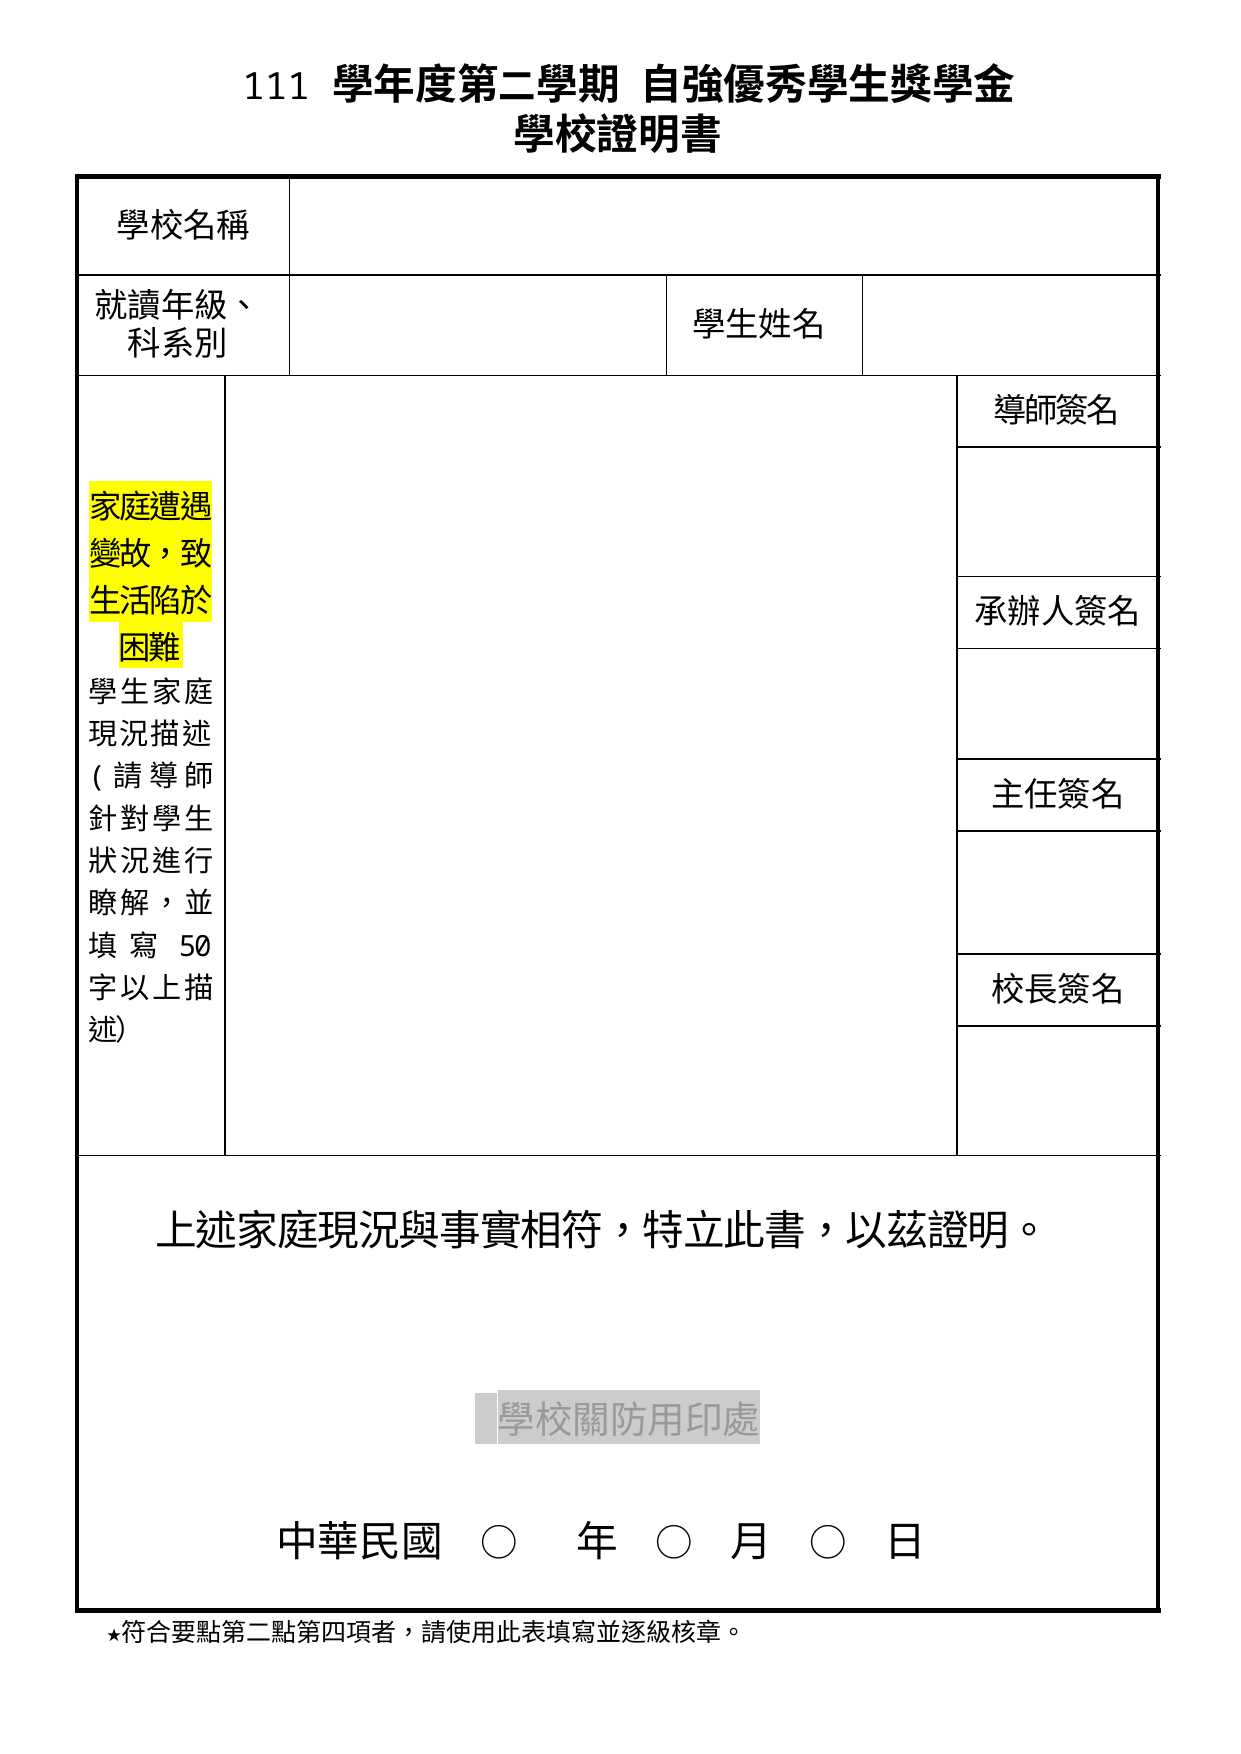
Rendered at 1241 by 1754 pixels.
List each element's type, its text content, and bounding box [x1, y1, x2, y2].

table_cell 主任簽名 [958, 760, 1156, 830]
table_cell 校長簽名 [958, 955, 1156, 1025]
table_cell [958, 448, 1156, 576]
table_cell [958, 649, 1156, 758]
table_cell [958, 832, 1156, 953]
table_cell [290, 276, 666, 374]
table_cell [226, 376, 956, 1154]
table_cell 就讀年級、 科系別 [79, 276, 289, 374]
table_cell 導師簽名 [958, 376, 1156, 446]
table_cell [290, 179, 1156, 274]
table_cell 上述家庭現況與事實相符，特立此書，以茲證明。 學校關防用印處 中華民國 ○ 年 ○ 月 ○ 日 [79, 1156, 1156, 1608]
table_cell 承辦人簽名 [958, 577, 1156, 647]
text ★符合要點第二點第四項者，請使用此表填寫並逐級核章。 [77, 1613, 1063, 1649]
table_cell [863, 276, 1156, 374]
table_header 111 學年度第二學期 自強優秀學生獎學金 學校證明書 [77, 44, 1158, 174]
table_cell [958, 1027, 1156, 1154]
table_cell 學校名稱 [79, 179, 289, 274]
table_cell 學生姓名 [667, 276, 862, 374]
table_cell 家庭遭遇變故，致生活陷於困難 學生家庭現況描述(請導師針對學生狀況進行瞭解，並填寫50字以上描述） [79, 376, 224, 1154]
